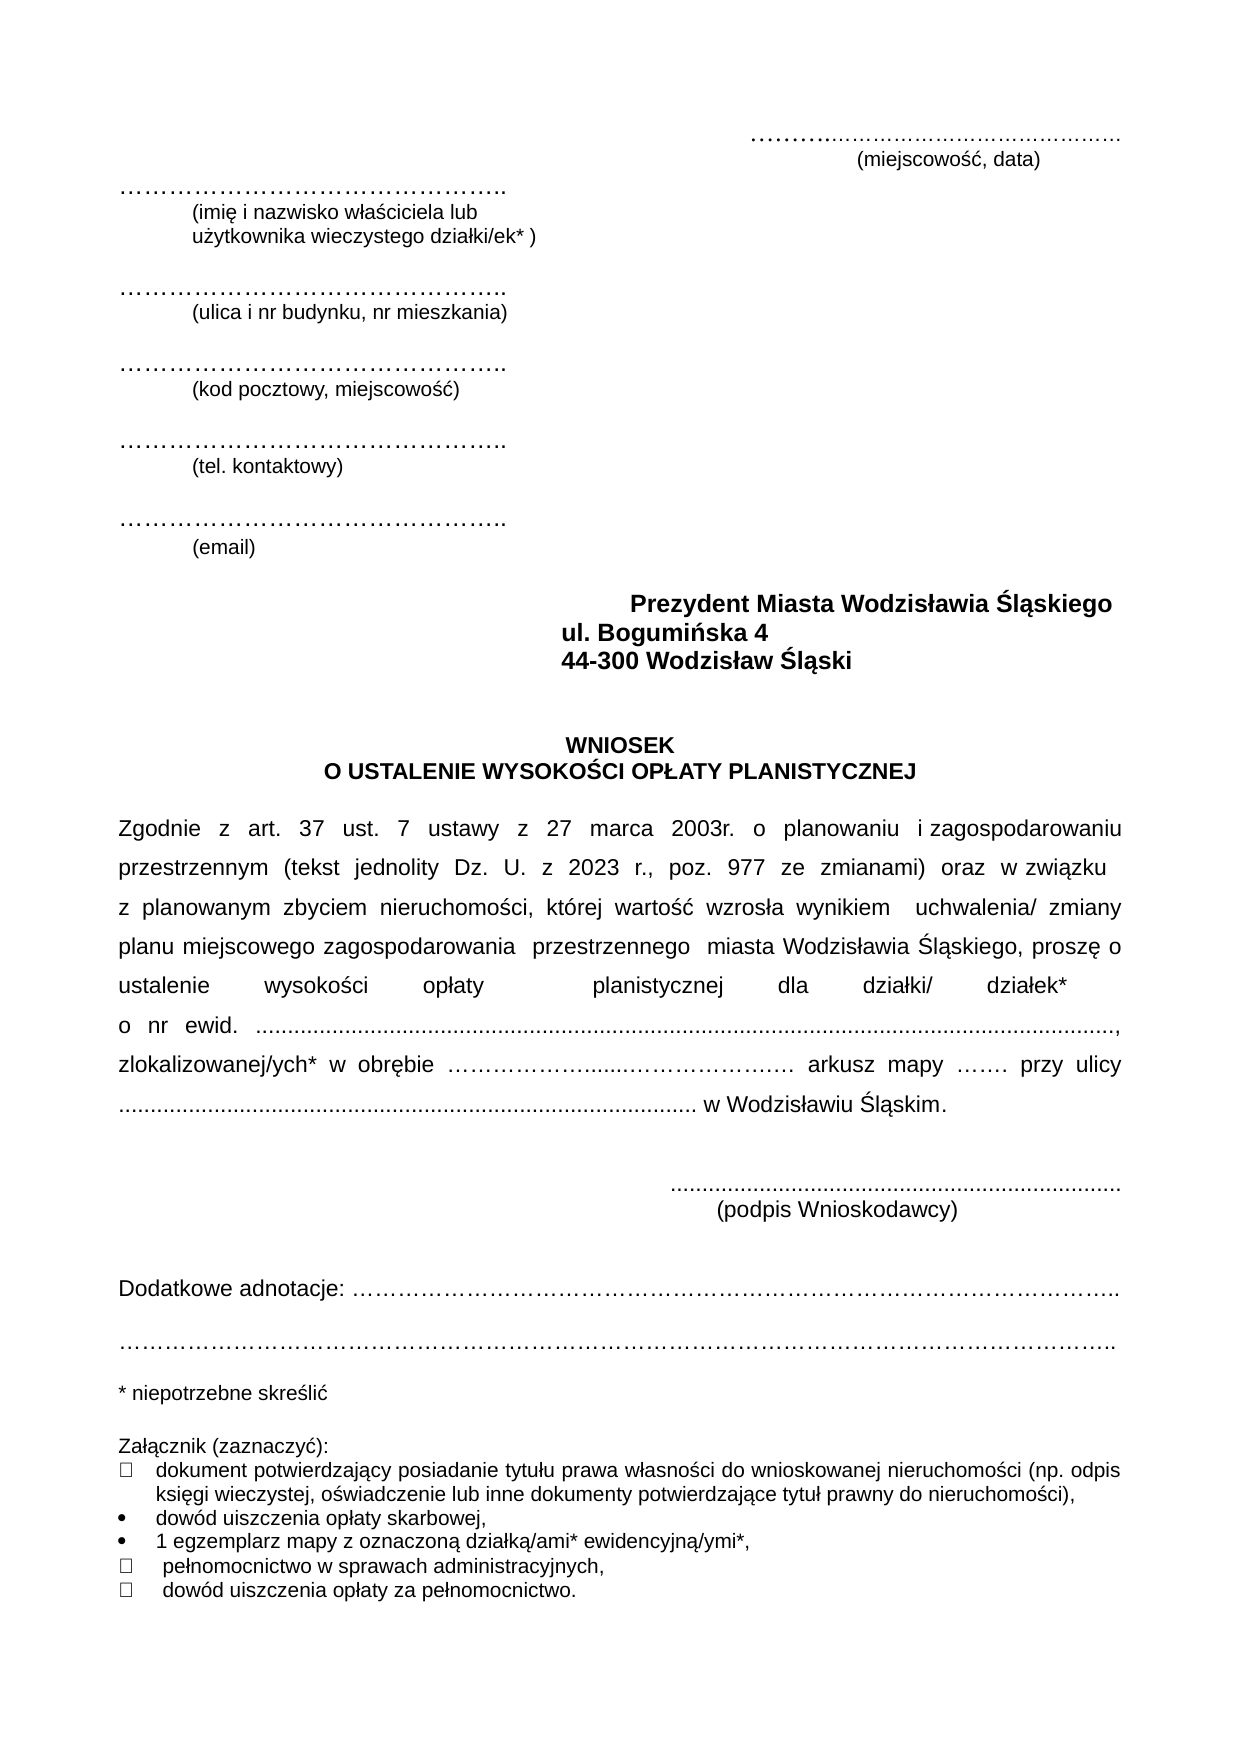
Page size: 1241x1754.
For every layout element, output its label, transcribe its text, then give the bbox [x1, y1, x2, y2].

list 1 egzemplarz mapy z oznaczoną działką/ami* ewidencyjną/ymi*, [118, 1529, 1122, 1553]
list dowód uiszczenia opłaty skarbowej, [118, 1505, 1122, 1529]
text Zgodnie z art. 37 ust. 7 ustawy z 27 marca 2003r. o planowaniu i zagospodarowaniu przestrzennym (tekst jednolity Dz. U. z 2023 r., poz. 977 ze zmianami) oraz w związku z planowanym zbyciem nieruchomości, której wartość wzrosła wynikiem uchwalenia/ zmiany planu miejscowego zagospodarowania przestrzennego miasta Wodzisławia Śląskiego, proszę o ustalenie wysokości opłaty planistycznej dla działki/ działek* o nr ewid. ......................................................................................................................................., zlokalizowanej/ych* w obrębie ……………….......……………….… arkusz mapy ……. przy ulicy ........................................................................................... w Wodzisławiu Śląskim. [118, 814, 1122, 1117]
text (tel. kontaktowy) [192, 453, 1122, 477]
text Prezydent Miasta Wodzisławia Śląskiego [192, 589, 1122, 618]
text użytkownika wieczystego działki/ek* ) [118, 223, 1122, 247]
text ....................................................................... [118, 1170, 1122, 1196]
text ……………………………………….. [118, 425, 1122, 453]
text  pełnomocnictwo w sprawach administracyjnych, [118, 1553, 1122, 1577]
text (podpis Wnioskodawcy) [118, 1196, 1122, 1223]
text Załącznik (zaznaczyć): [118, 1433, 1122, 1457]
text ul. Bogumińska 4 [118, 618, 1122, 646]
text ……………………………………….. [118, 171, 1122, 199]
text  dowód uiszczenia opłaty za pełnomocnictwo. [118, 1577, 1122, 1601]
text (ulica i nr budynku, nr mieszkania) [118, 300, 1122, 324]
text (miejscowość, data) [783, 147, 1122, 171]
text * niepotrzebne skreślić [118, 1381, 1122, 1405]
text ………………………………………………………………………………………………………………….. [118, 1328, 1122, 1354]
text WNIOSEK [118, 732, 1122, 758]
text Dodatkowe adnotacje: ……………………………………………………………………………………….. [118, 1275, 1122, 1302]
text ……………………………………….. [118, 502, 1122, 531]
text (email) [192, 531, 1122, 560]
text  dokument potwierdzający posiadanie tytułu prawa własności do wnioskowanej nieruchomości (np. odpis księgi wieczystej, oświadczenie lub inne dokumenty potwierdzające tytuł prawny do nieruchomości), [118, 1457, 1122, 1505]
text 44-300 Wodzisław Śląski [118, 646, 1122, 675]
text ……….…………………………………… [118, 118, 1122, 147]
text (imię i nazwisko właściciela lub [118, 199, 1122, 223]
text (kod pocztowy, miejscowość) [192, 377, 1122, 401]
text ……………………………………….. [118, 271, 1122, 300]
text ……………………………………….. [118, 348, 1122, 377]
text O USTALENIE WYSOKOŚCI OPŁATY PLANISTYCZNEJ [118, 758, 1122, 784]
